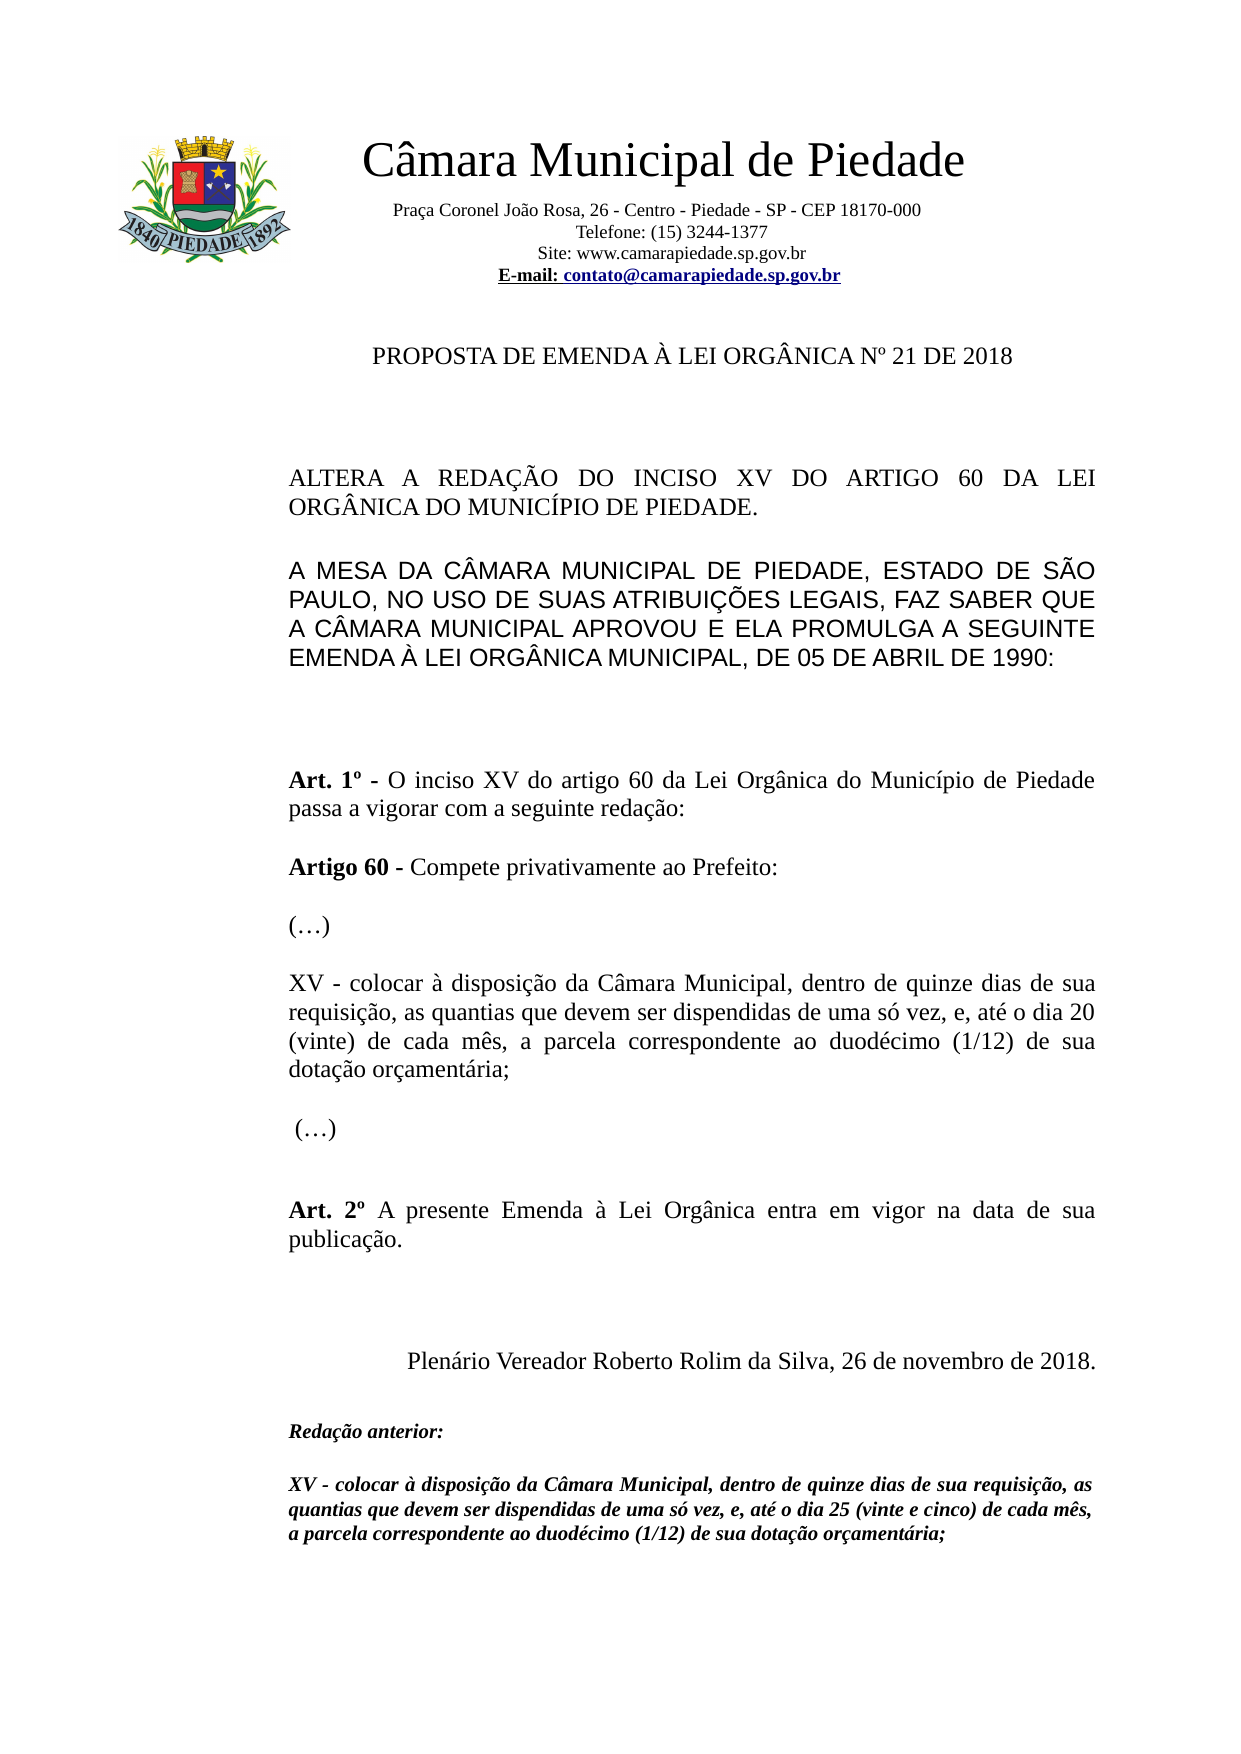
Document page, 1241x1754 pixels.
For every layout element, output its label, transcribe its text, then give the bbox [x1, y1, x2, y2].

table_cell [118, 1343, 285, 1577]
text Telefone: (15) 3244-1377 [291, 221, 1122, 242]
table_cell Plenário Vereador Roberto Rolim da Silva, 26 de novembro de 2018. Redação anterior: XV - colocar à disposição da Câmara Municipal, dentro de quinze dias de sua requisição, as quantias que devem ser dispendidas de uma só vez, e, até o dia 25 (vinte e cinco) de cada mês, a parcela correspondente ao duodécimo (1/12) de sua dotação orçamentária; [285, 1343, 1099, 1577]
table_cell Art. 1º - O inciso XV do artigo 60 da Lei Orgânica do Município de Piedade passa a vigorar com a seguinte redação: Artigo 60 - Compete privativamente ao Prefeito: (…) XV - colocar à disposição da Câmara Municipal, dentro de quinze dias de sua requisição, as quantias que devem ser dispendidas de uma só vez, e, até o dia 20 (vinte) de cada mês, a parcela correspondente ao duodécimo (1/12) de sua dotação orçamentária; (…) Art. 2º A presente Emenda à Lei Orgânica entra em vigor na data de sua publicação. [285, 762, 1099, 1343]
table_cell [118, 553, 285, 762]
table_header PROPOSTA DE EMENDA À LEI ORGÂNICA Nº 21 DE 2018 [285, 338, 1099, 461]
table_cell [118, 762, 285, 1343]
table_cell [118, 461, 285, 553]
text Câmara Municipal de Piedade [118, 130, 1122, 187]
text Praça Coronel João Rosa, 26 - Centro - Piedade - SP - CEP 18170-000 [291, 199, 1122, 221]
table_header [118, 338, 285, 461]
table_cell ALTERA A REDAÇÃO DO INCISO XV DO ARTIGO 60 DA LEI ORGÂNICA DO MUNICÍPIO DE PIEDADE. [285, 461, 1099, 553]
text Site: www.camarapiedade.sp.gov.br [221, 242, 1122, 264]
table_cell A MESA DA CÂMARA MUNICIPAL DE PIEDADE, ESTADO DE SÃO PAULO, NO USO DE SUAS ATRIBUIÇÕES LEGAIS, FAZ SABER QUE A CÂMARA MUNICIPAL APROVOU E ELA PROMULGA A SEGUINTE EMENDA À LEI ORGÂNICA MUNICIPAL, DE 05 DE ABRIL DE 1990: [285, 553, 1099, 762]
text E-mail: contato@camarapiedade.sp.gov.br [118, 264, 1122, 285]
